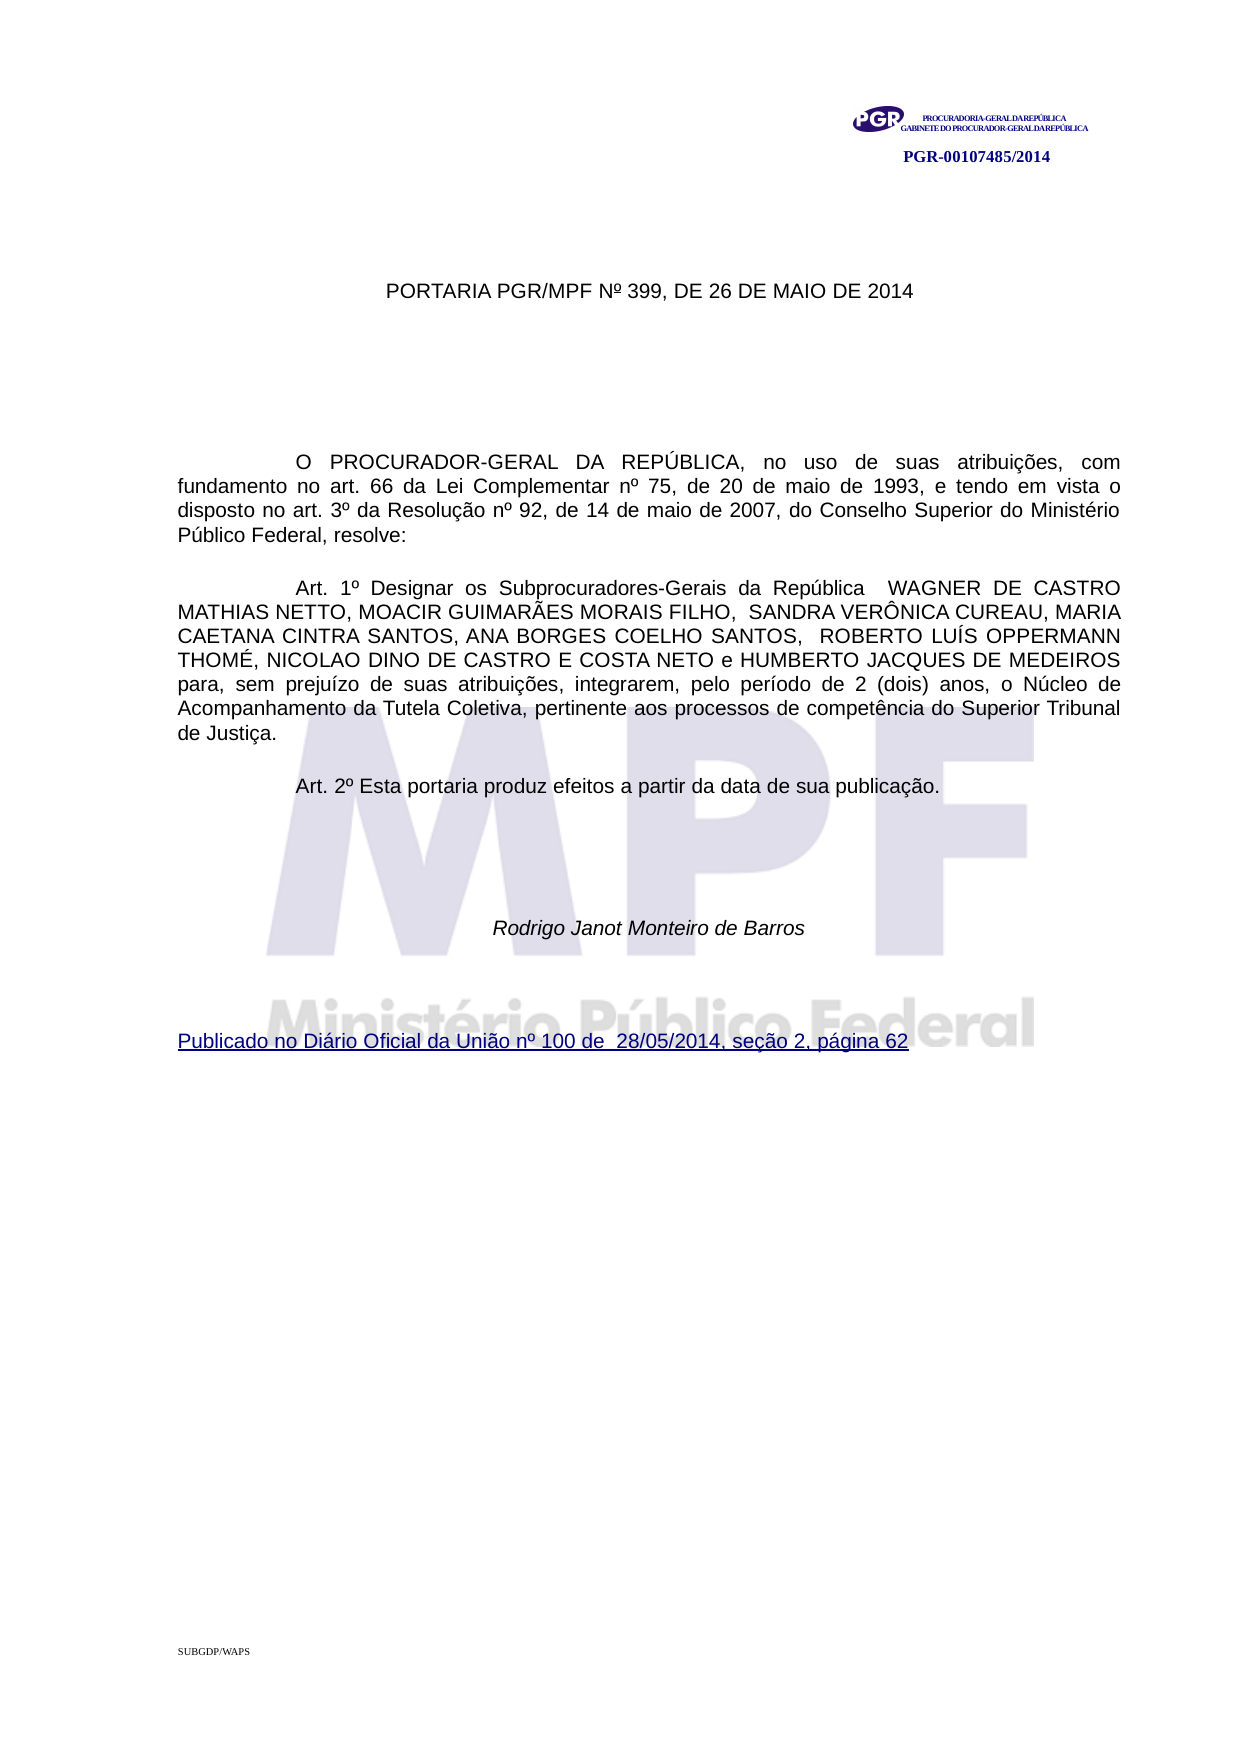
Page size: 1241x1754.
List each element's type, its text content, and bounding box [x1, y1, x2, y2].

picture [853, 106, 904, 132]
text Art. 2º Esta portaria produz efeitos a partir da data de sua publicação. [177, 774, 1122, 798]
text SUBGDP/WAPS [178, 1635, 1121, 1660]
text Art. 1º Designar os Subprocuradores-Gerais da República WAGNER DE CASTRO MATHIAS NETTO, MOACIR GUIMARÃES MORAIS FILHO, SANDRA VERÔNICA CUREAU, MARIA CAETANA CINTRA SANTOS, ANA BORGES COELHO SANTOS, ROBERTO LUÍS OPPERMANN THOMÉ, NICOLAO DINO DE CASTRO E COSTA NETO e HUMBERTO JACQUES DE MEDEIROS para, sem prejuízo de suas atribuições, integrarem, pelo período de 2 (dois) anos, o Núcleo de Acompanhamento da Tutela Coletiva, pertinente aos processos de competência do Superior Tribunal de Justiça. [177, 576, 1122, 744]
text Rodrigo Janot Monteiro de Barros [177, 916, 1122, 940]
picture [266, 798, 1034, 916]
text O PROCURADOR-GERAL DA REPÚBLICA, no uso de suas atribuições, com fundamento no art. 66 da Lei Complementar nº 75, de 20 de maio de 1993, e tendo em vista o disposto no art. 3º da Resolução nº 92, de 14 de maio de 2007, do Conselho Superior do Ministério Público Federal, resolve: [177, 450, 1122, 547]
picture [266, 940, 1034, 1029]
text PORTARIA PGR/MPF Nº 399, DE 26 DE MAIO DE 2014 [177, 279, 1122, 303]
text Publicado no Diário Oficial da União nº 100 de 28/05/2014, seção 2, página 62 [177, 1029, 1122, 1053]
picture [266, 744, 1034, 774]
text PGR-00107485/2014 [863, 143, 1089, 168]
